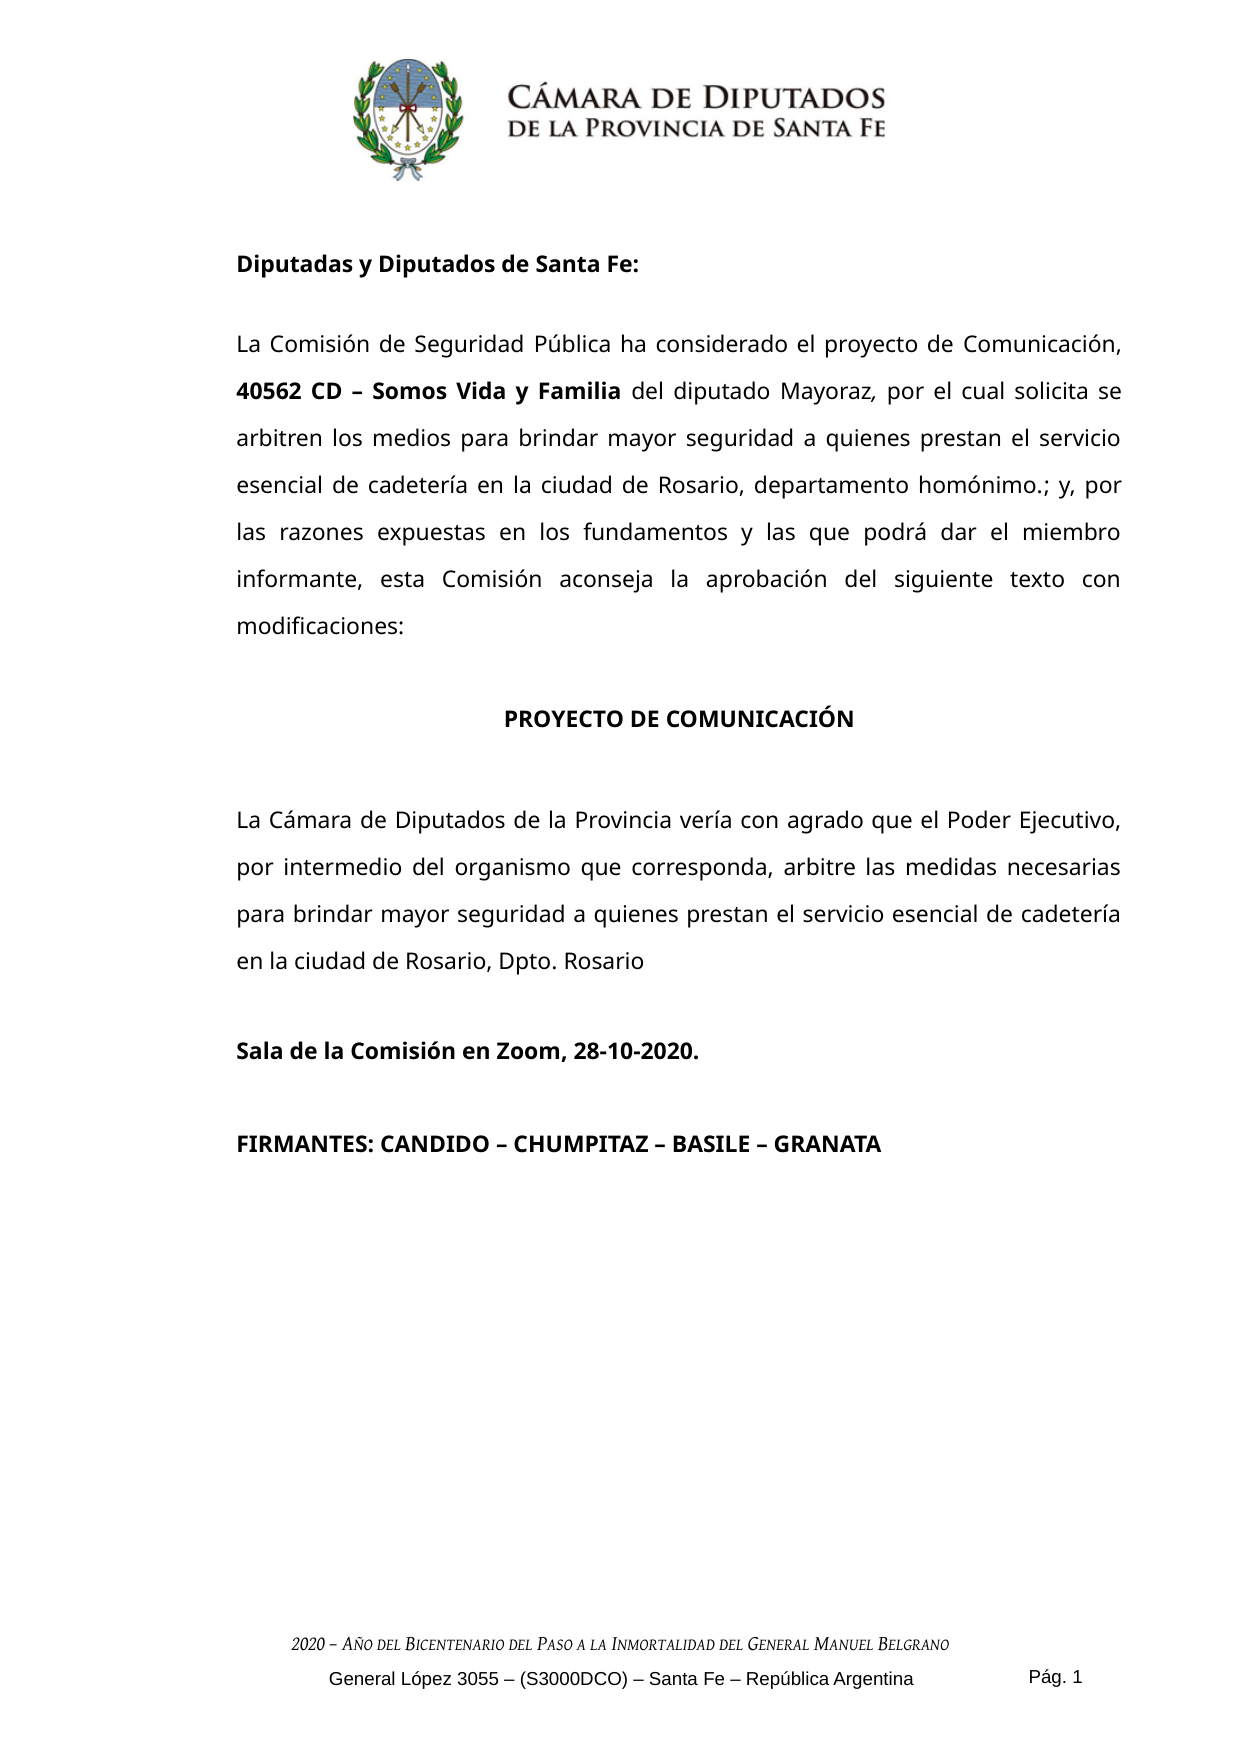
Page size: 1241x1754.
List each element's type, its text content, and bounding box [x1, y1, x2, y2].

text PROYECTO DE COMUNICACIÓN [236, 703, 1122, 735]
text La Comisión de Seguridad Pública ha considerado el proyecto de Comunicación, 40562 CD – Somos Vida y Familia del diputado Mayoraz, por el cual solicita se arbitren los medios para brindar mayor seguridad a quienes prestan el servicio esencial de cadetería en la ciudad de Rosario, departamento homónimo.; y, por las razones expuestas en los fundamentos y las que podrá dar el miembro informante, esta Comisión aconseja la aprobación del siguiente texto con modificaciones: [236, 328, 1122, 641]
text FIRMANTES: CANDIDO – CHUMPITAZ – BASILE – GRANATA [236, 1128, 1122, 1159]
list La Cámara de Diputados de la Provincia vería con agrado que el Poder Ejecutivo, por intermedio del organismo que corresponda, arbitre las medidas necesarias para brindar mayor seguridad a quienes prestan el servicio esencial de cadetería en la ciudad de Rosario, Dpto. Rosario [236, 804, 1122, 976]
text Sala de la Comisión en Zoom, 28-10-2020. [236, 1034, 1122, 1066]
text Diputadas y Diputados de Santa Fe: [236, 248, 1122, 279]
